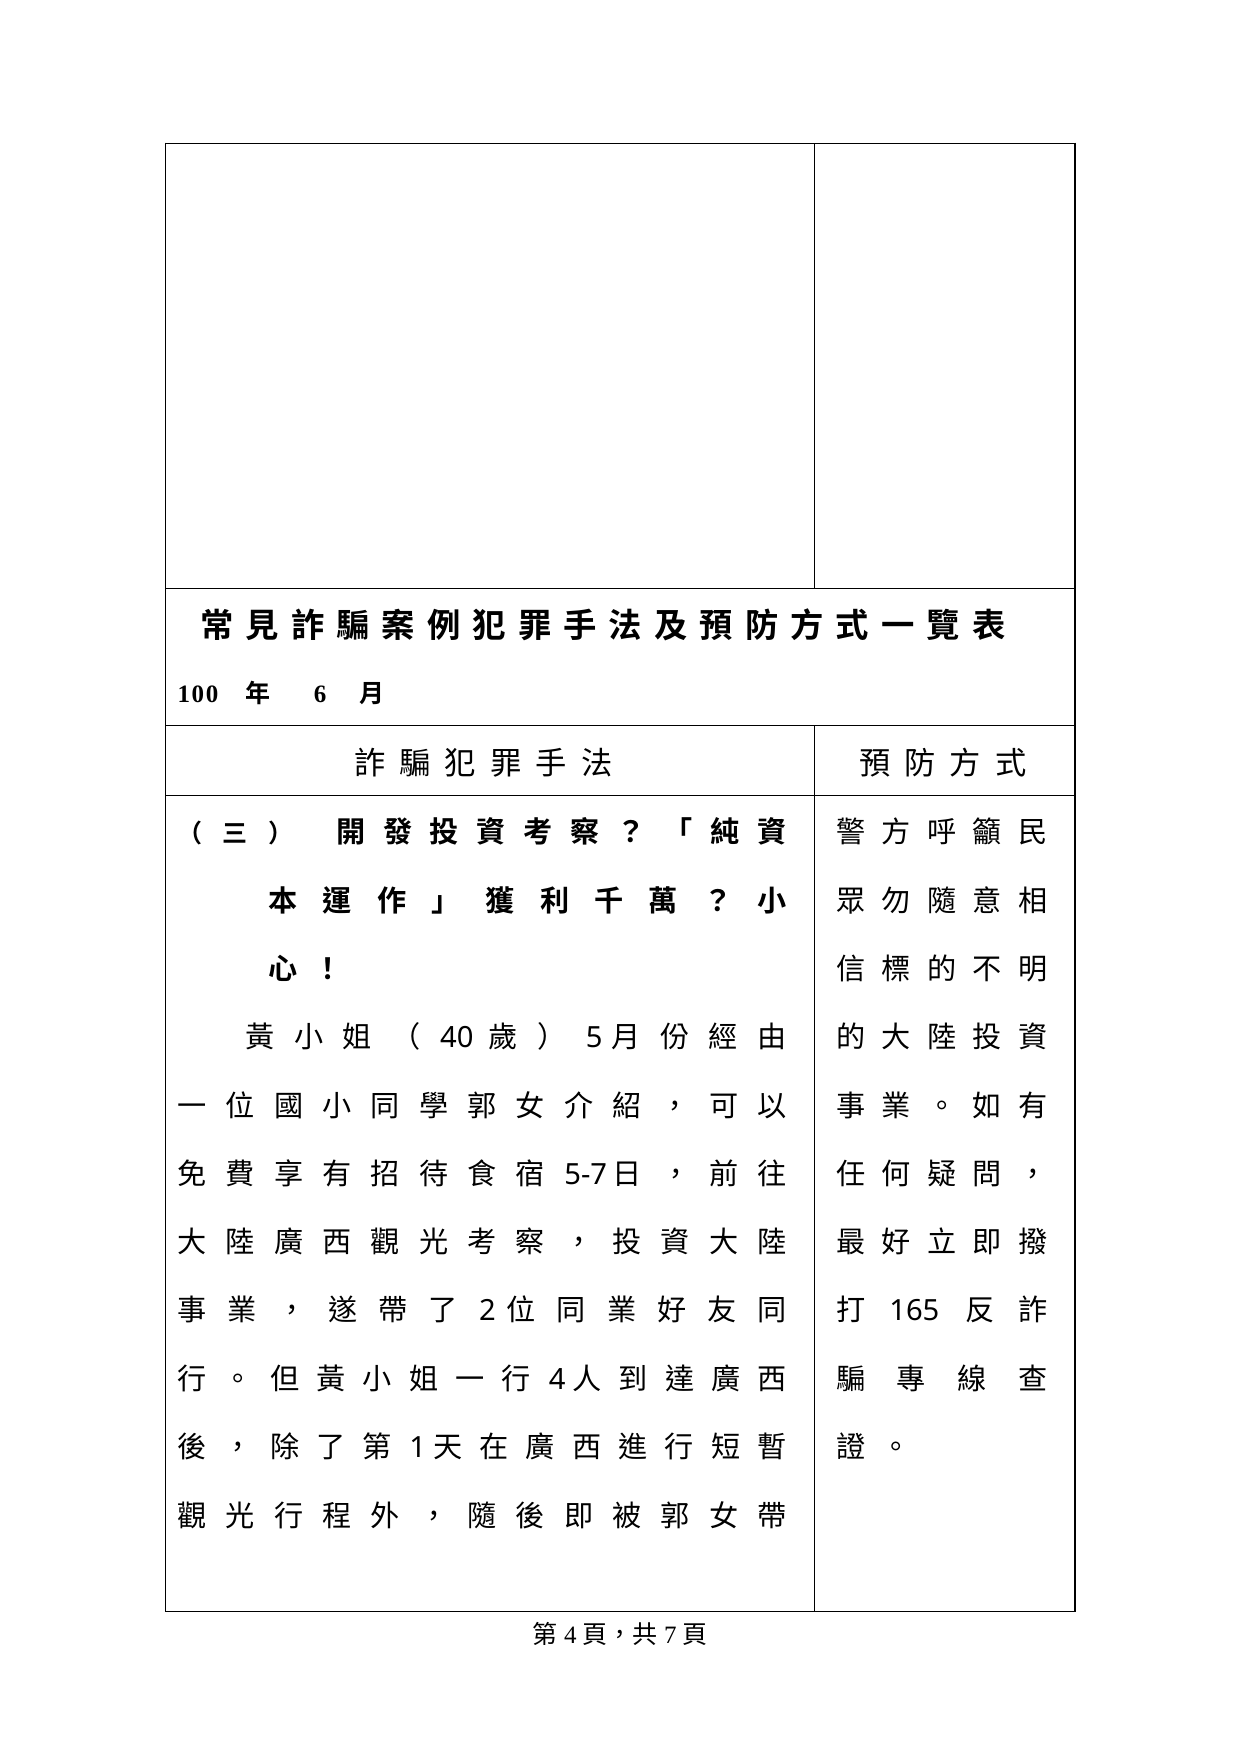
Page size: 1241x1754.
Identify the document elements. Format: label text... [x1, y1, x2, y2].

table_cell 預防方式 [815, 726, 1074, 795]
table_cell 常見詐騙案例犯罪手法及預防方式一覽表 100年6月 [166, 589, 1074, 725]
table_cell [815, 144, 1074, 588]
table_cell 警方呼籲民眾勿隨意相信標的不明的大陸投資事業。如有任何疑問，最好立即撥打165反詐騙專線查證。 [815, 796, 1074, 1611]
table_cell 詐騙犯罪手法 [166, 726, 814, 795]
table_cell 開發投資考察？「純資本運作」獲利千萬？小心！ 黃小姐（40歲）5月份經由一位國小同學郭女介紹，可以免費享有招待食宿5-7日，前往大陸廣西觀光考察，投資大陸事業，遂帶了2位同業好友同行。但黃小姐一行4人到達廣西後，除了第1天在廣西進行短暫觀光行程外，隨後即被郭女帶 [166, 796, 814, 1611]
table_cell [166, 144, 814, 588]
